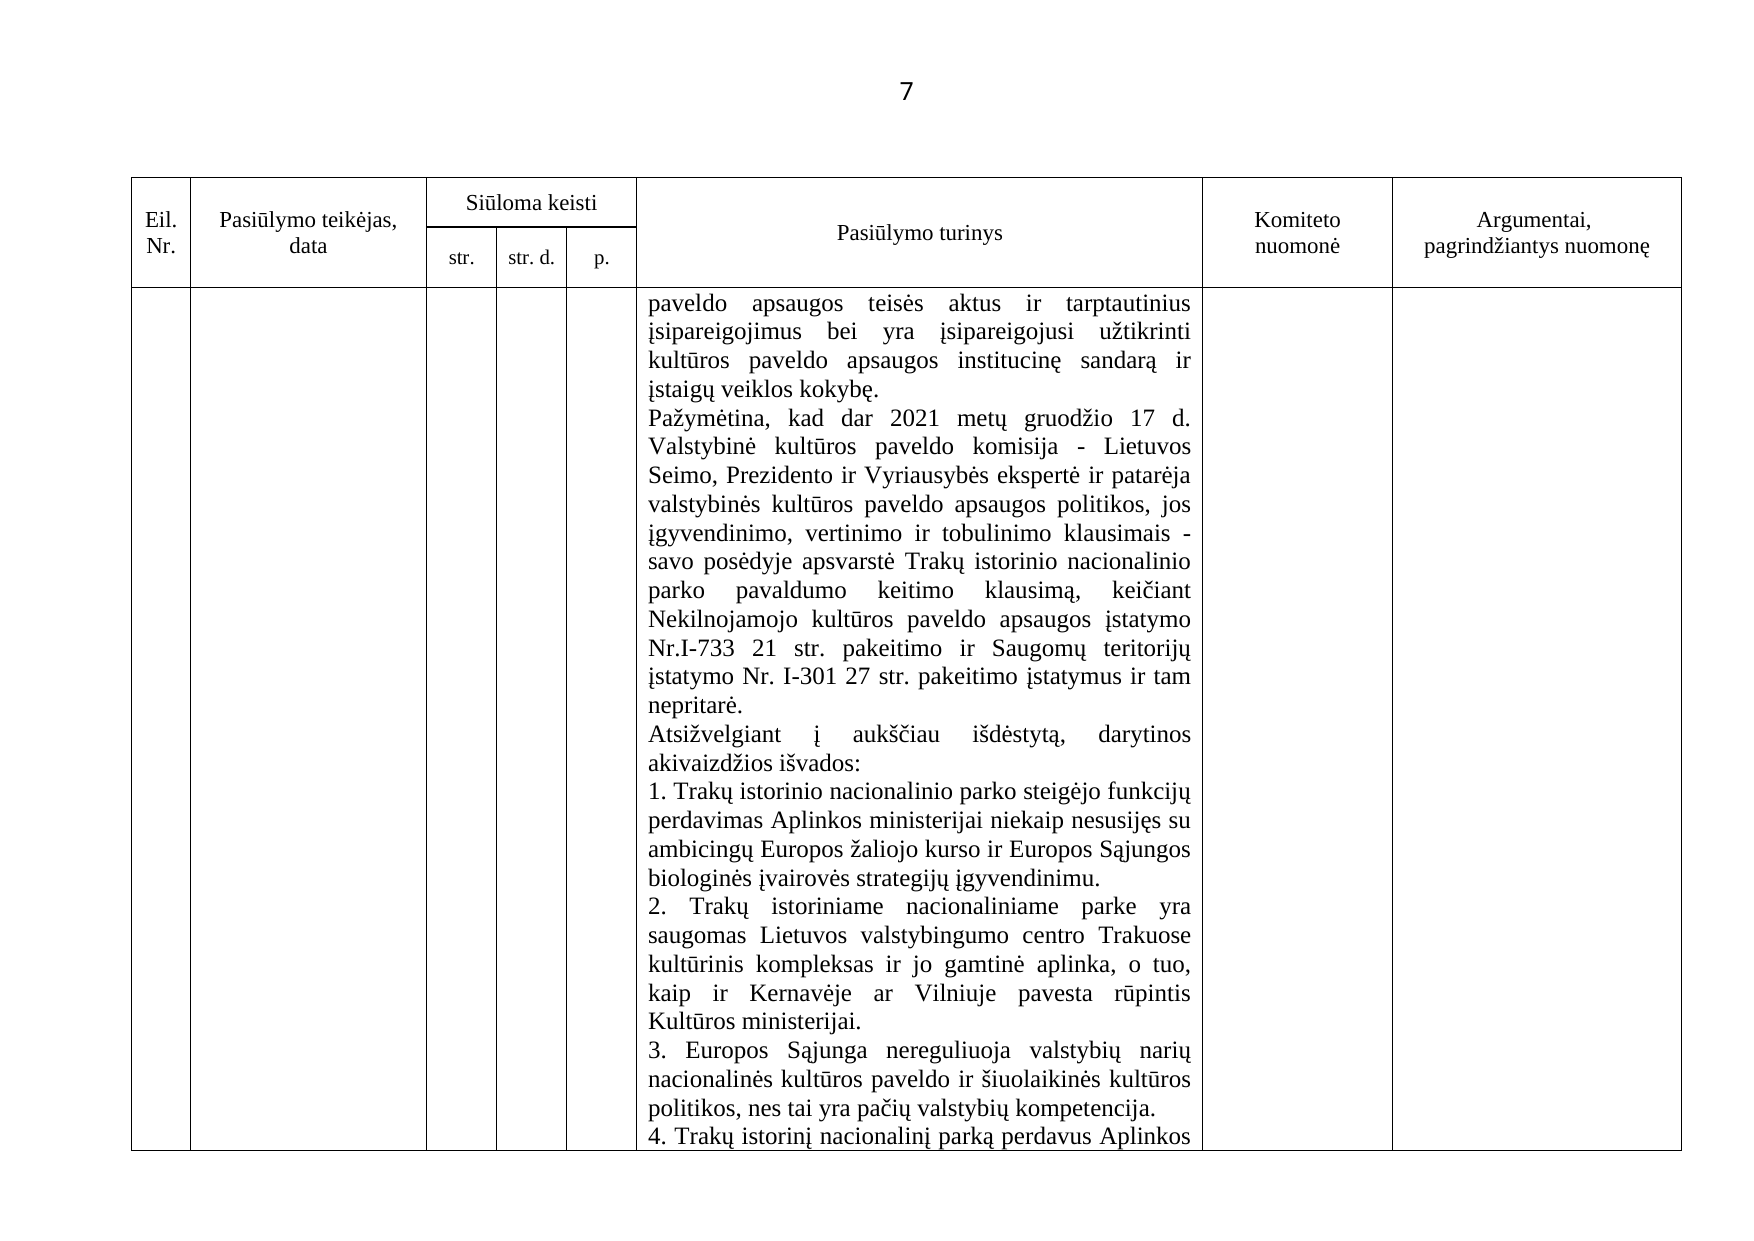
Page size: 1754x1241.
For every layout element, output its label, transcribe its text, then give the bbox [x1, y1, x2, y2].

table_header Komiteto nuomonė [1203, 178, 1392, 287]
table_cell p. [567, 228, 636, 287]
table_header Pasiūlymo teikėjas, data [191, 178, 426, 287]
table_header Pasiūlymo turinys [637, 178, 1202, 287]
table_cell str. d. [497, 228, 566, 287]
table_cell [427, 288, 496, 1150]
table_cell [567, 288, 636, 1150]
table_cell [1203, 288, 1392, 1150]
table_cell paveldo apsaugos teisės aktus ir tarptautinius įsipareigojimus bei yra įsipareigojusi užtikrinti kultūros paveldo apsaugos institucinę sandarą ir įstaigų veiklos kokybę. Pažymėtina, kad dar 2021 metų gruodžio 17 d. Valstybinė kultūros paveldo komisija - Lietuvos Seimo, Prezidento ir Vyriausybės ekspertė ir patarėja valstybinės kultūros paveldo apsaugos politikos, jos įgyvendinimo, vertinimo ir tobulinimo klausimais - savo posėdyje apsvarstė Trakų istorinio nacionalinio parko pavaldumo keitimo klausimą, keičiant Nekilnojamojo kultūros paveldo apsaugos įstatymo Nr.I-733 21 str. pakeitimo ir Saugomų teritorijų įstatymo Nr. I-301 27 str. pakeitimo įstatymus ir tam nepritarė. Atsižvelgiant į aukščiau išdėstytą, darytinos akivaizdžios išvados: 1. Trakų istorinio nacionalinio parko steigėjo funkcijų perdavimas Aplinkos ministerijai niekaip nesusijęs su ambicingų Europos žaliojo kurso ir Europos Sąjungos biologinės įvairovės strategijų įgyvendinimu. 2. Trakų istoriniame nacionaliniame parke yra saugomas Lietuvos valstybingumo centro Trakuose kultūrinis kompleksas ir jo gamtinė aplinka, o tuo, kaip ir Kernavėje ar Vilniuje pavesta rūpintis Kultūros ministerijai. 3. Europos Sąjunga nereguliuoja valstybių narių nacionalinės kultūros paveldo ir šiuolaikinės kultūros politikos, nes tai yra pačių valstybių kompetencija. 4. Trakų istorinį nacionalinį parką perdavus Aplinkos [637, 288, 1202, 1150]
table_cell [497, 288, 566, 1150]
table_cell str. [427, 228, 496, 287]
table_cell [191, 288, 426, 1150]
table_header Eil. Nr. [132, 178, 190, 287]
table_header Argumentai, pagrindžiantys nuomonę [1393, 178, 1681, 287]
table_cell [1393, 288, 1681, 1150]
table_cell [132, 288, 190, 1150]
table_header Siūloma keisti [427, 178, 636, 226]
